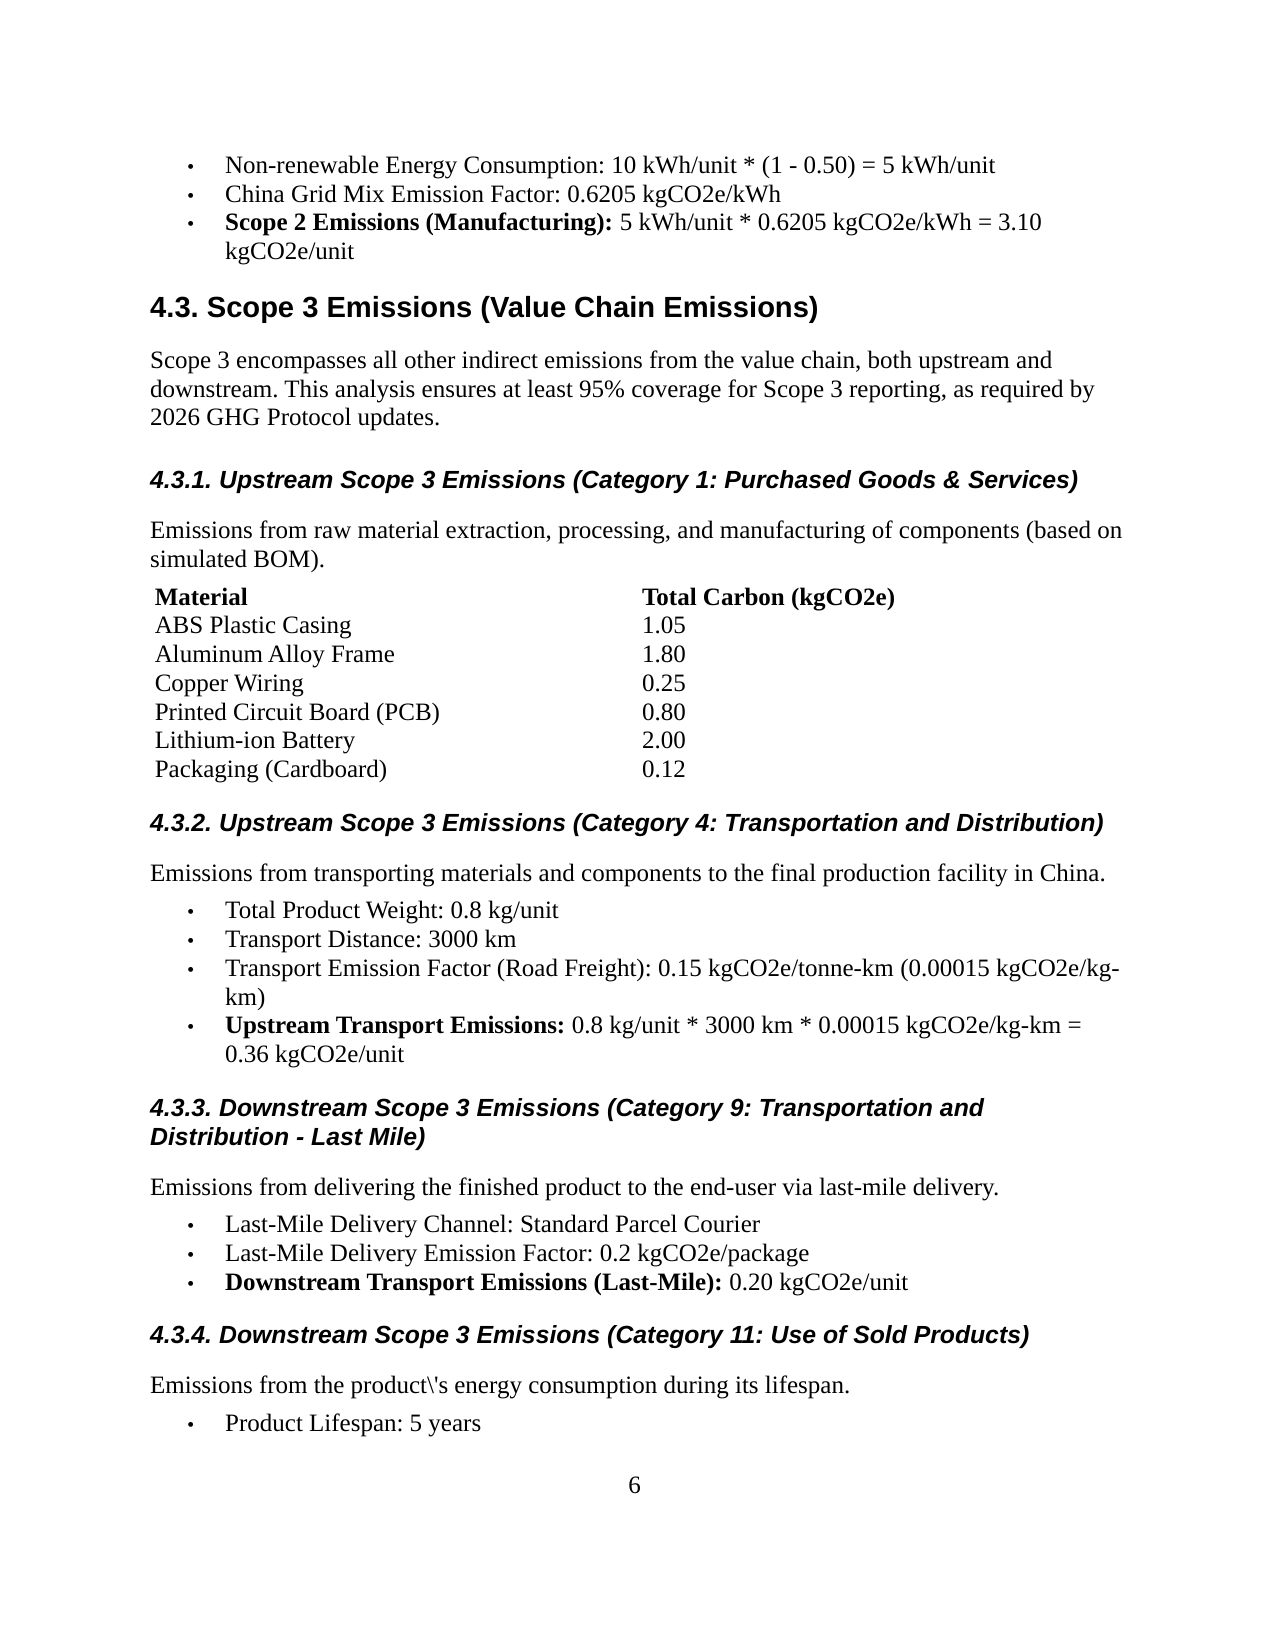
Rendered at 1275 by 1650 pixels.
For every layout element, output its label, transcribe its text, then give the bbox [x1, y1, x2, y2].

list Upstream Transport Emissions: 0.8 kg/unit * 3000 km * 0.00015 kgCO2e/kg-km = 0.36 kgCO2e/unit [187, 1011, 1125, 1068]
text Emissions from delivering the finished product to the end-user via last-mile delivery. [150, 1172, 1125, 1200]
list Product Lifespan: 5 years [187, 1408, 1125, 1437]
table_cell 0.12 [638, 754, 1125, 783]
list Transport Emission Factor (Road Freight): 0.15 kgCO2e/tonne-km (0.00015 kgCO2e/kg-km) [187, 953, 1125, 1011]
table_cell Copper Wiring [150, 668, 637, 697]
subtitle 4.3.4. Downstream Scope 3 Emissions (Category 11: Use of Sold Products) [150, 1321, 1125, 1349]
table_header Material [150, 582, 637, 610]
table_cell 0.80 [638, 697, 1125, 725]
table_cell 1.05 [638, 610, 1125, 639]
list Transport Distance: 3000 km [187, 924, 1125, 953]
table_cell Lithium-ion Battery [150, 725, 637, 754]
text Emissions from raw material extraction, processing, and manufacturing of components (based on simulated BOM). [150, 515, 1125, 573]
table_cell Aluminum Alloy Frame [150, 639, 637, 668]
subtitle 4.3.2. Upstream Scope 3 Emissions (Category 4: Transportation and Distribution) [150, 808, 1125, 836]
list China Grid Mix Emission Factor: 0.6205 kgCO2e/kWh [187, 179, 1125, 207]
table_cell 2.00 [638, 725, 1125, 754]
list Downstream Transport Emissions (Last-Mile): 0.20 kgCO2e/unit [187, 1267, 1125, 1296]
table_header Total Carbon (kgCO2e) [638, 582, 1125, 610]
list Last-Mile Delivery Emission Factor: 0.2 kgCO2e/package [187, 1238, 1125, 1267]
subtitle 4.3. Scope 3 Emissions (Value Chain Emissions) [150, 290, 1125, 323]
table_cell 1.80 [638, 639, 1125, 668]
subtitle 4.3.1. Upstream Scope 3 Emissions (Category 1: Purchased Goods & Services) [150, 465, 1125, 494]
table_cell 0.25 [638, 668, 1125, 697]
table_cell ABS Plastic Casing [150, 610, 637, 639]
text Emissions from transporting materials and components to the final production facility in China. [150, 858, 1125, 887]
list Scope 2 Emissions (Manufacturing): 5 kWh/unit * 0.6205 kgCO2e/kWh = 3.10 kgCO2e/unit [187, 207, 1125, 265]
list Non-renewable Energy Consumption: 10 kWh/unit * (1 - 0.50) = 5 kWh/unit [187, 150, 1125, 179]
text Scope 3 encompasses all other indirect emissions from the value chain, both upstream and downstream. This analysis ensures at least 95% coverage for Scope 3 reporting, as required by 2026 GHG Protocol updates. [150, 345, 1125, 431]
subtitle 4.3.3. Downstream Scope 3 Emissions (Category 9: Transportation and Distribution - Last Mile) [150, 1093, 1125, 1150]
table_cell Printed Circuit Board (PCB) [150, 697, 637, 725]
text Emissions from the product\'s energy consumption during its lifespan. [150, 1371, 1125, 1399]
table_cell Packaging (Cardboard) [150, 754, 637, 783]
list Total Product Weight: 0.8 kg/unit [187, 896, 1125, 924]
list Last-Mile Delivery Channel: Standard Parcel Courier [187, 1209, 1125, 1238]
